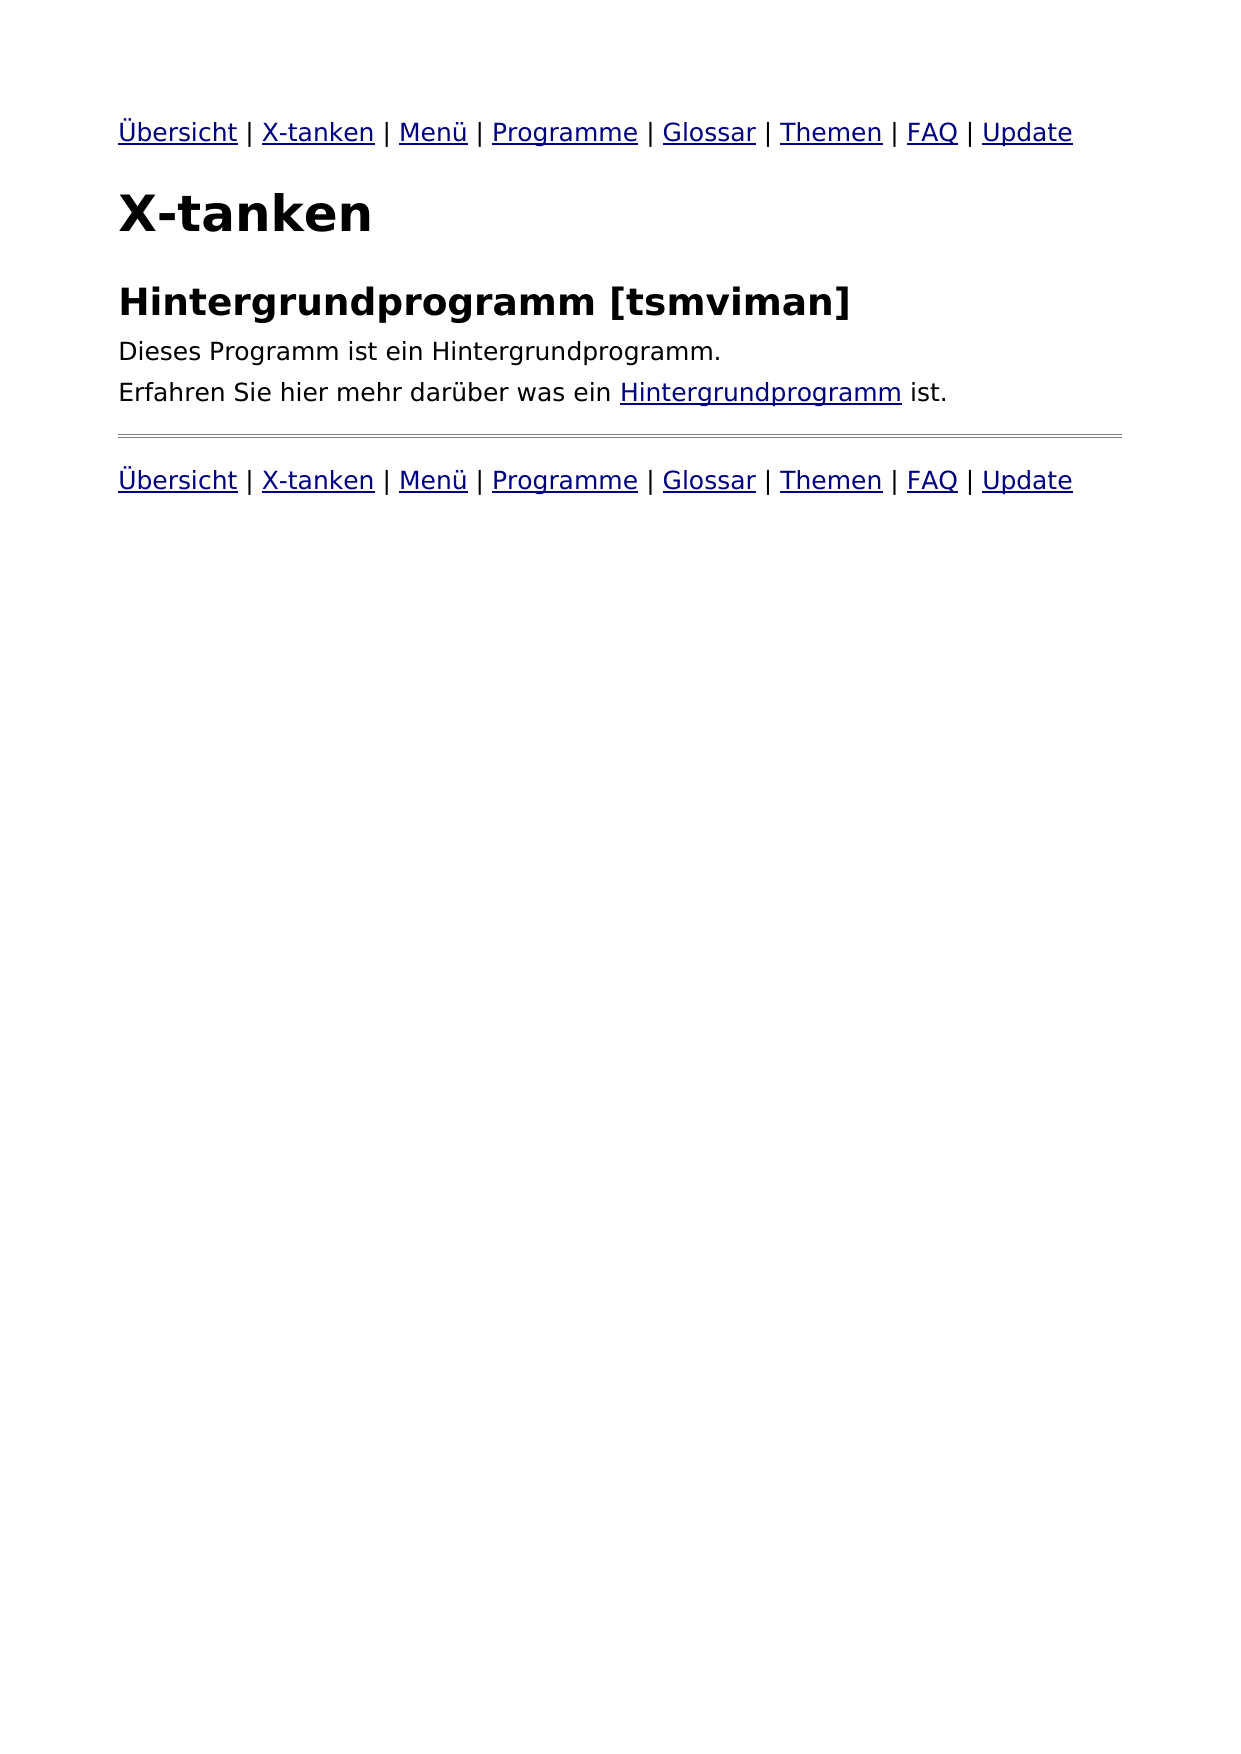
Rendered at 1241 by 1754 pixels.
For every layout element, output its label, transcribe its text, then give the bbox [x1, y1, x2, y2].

text Übersicht | X-tanken | Menü | Programme | Glossar | Themen | FAQ | Update [118, 466, 1122, 496]
text Erfahren Sie hier mehr darüber was ein Hintergrundprogramm ist. [118, 378, 1122, 407]
subtitle Hintergrundprogramm [tsmviman] [118, 281, 1122, 324]
text Übersicht | X-tanken | Menü | Programme | Glossar | Themen | FAQ | Update [118, 118, 1122, 147]
subtitle X-tanken [118, 185, 1122, 243]
text Dieses Programm ist ein Hintergrundprogramm. [118, 337, 1122, 366]
